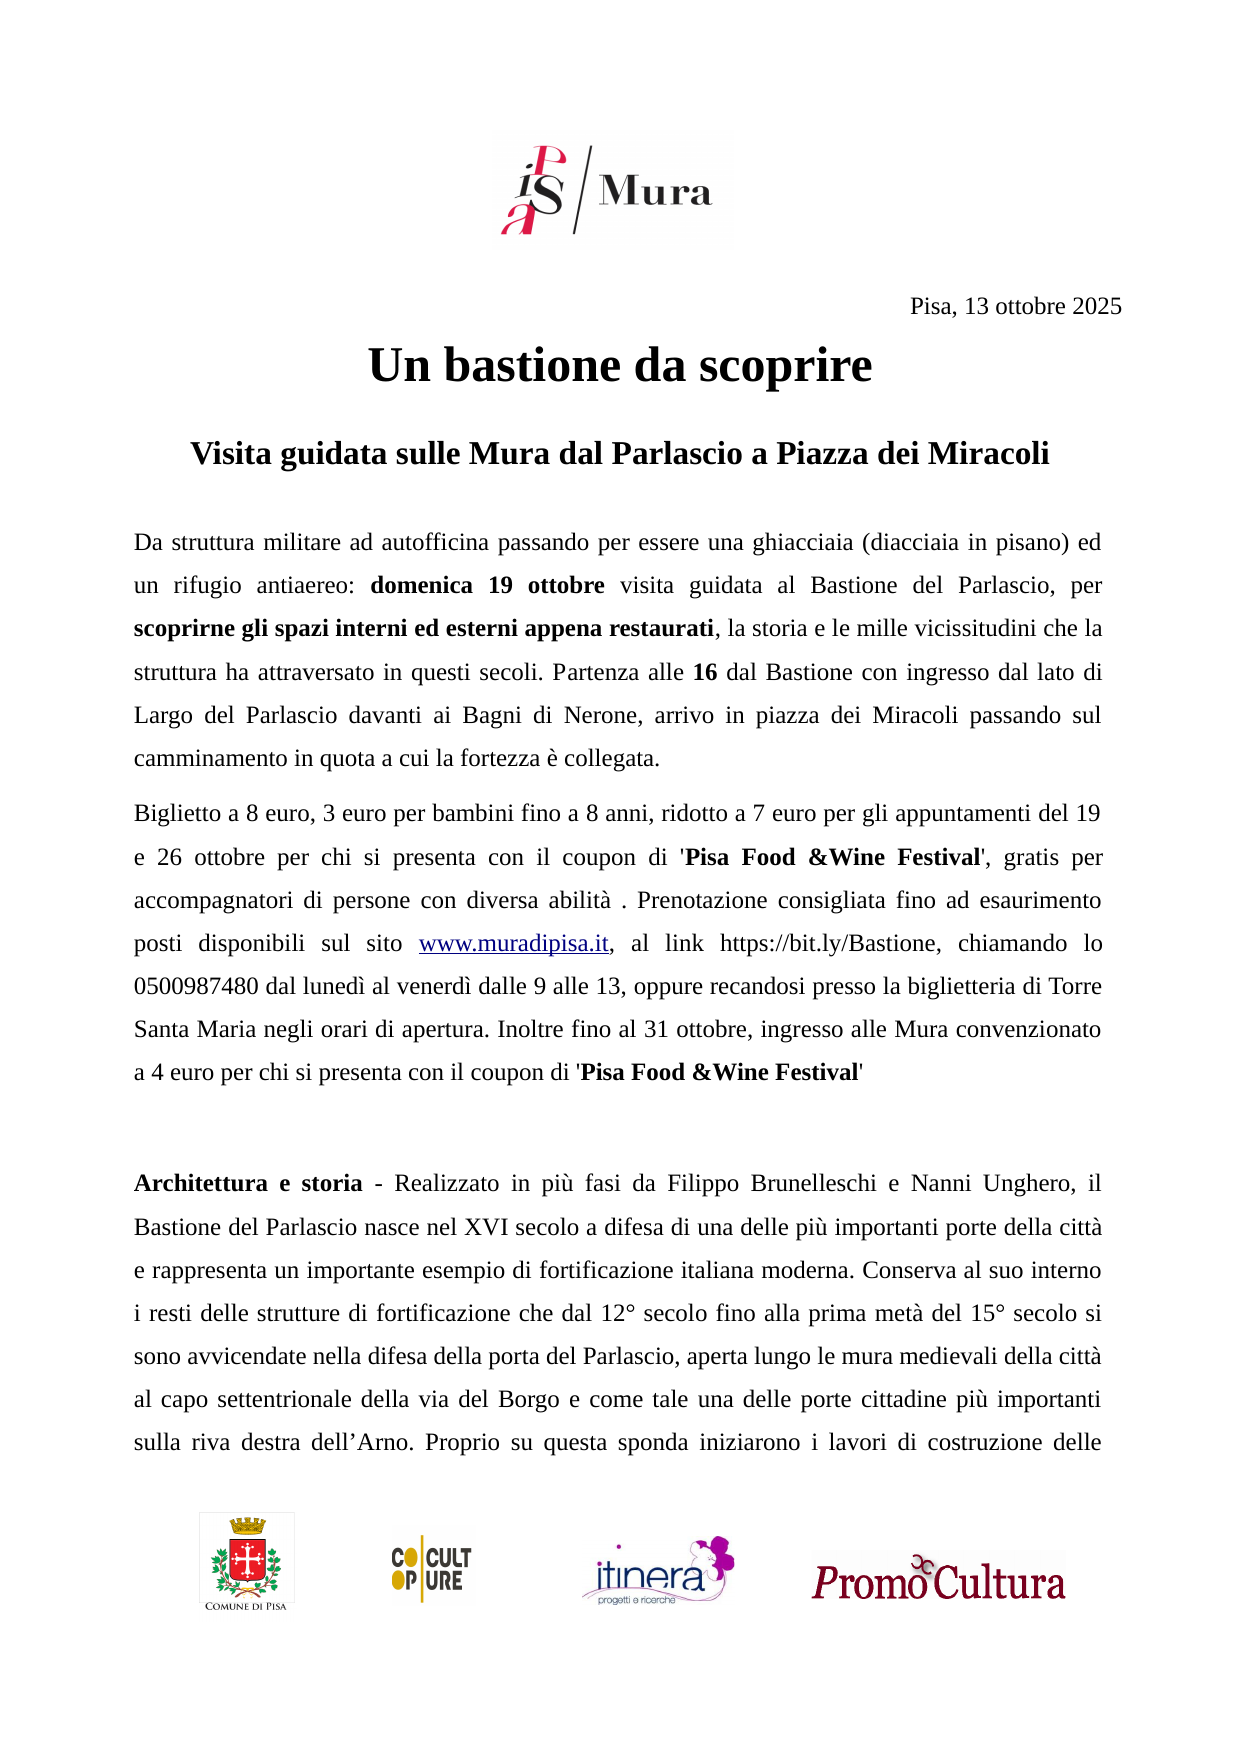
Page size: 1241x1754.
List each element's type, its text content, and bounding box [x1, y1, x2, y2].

text Biglietto a 8 euro, 3 euro per bambini fino a 8 anni, ridotto a 7 euro per gli appuntamenti del 19 e 26 ottobre per chi si presenta con il coupon di 'Pisa Food &Wine Festival', gratis per accompagnatori di persone con diversa abilità . Prenotazione consigliata fino ad esaurimento posti disponibili sul sito www.muradipisa.it, al link https://bit.ly/Bastione, chiamando lo 0500987480 dal lunedì al venerdì dalle 9 alle 13, oppure recandosi presso la biglietteria di Torre Santa Maria negli orari di apertura. Inoltre fino al 31 ottobre, ingresso alle Mura convenzionato a 4 euro per chi si presenta con il coupon di 'Pisa Food &Wine Festival' [134, 798, 1103, 1086]
picture [811, 1550, 1066, 1599]
text Un bastione da scoprire [118, 334, 1122, 392]
text Da struttura militare ad autofficina passando per essere una ghiacciaia (diacciaia in pisano) ed un rifugio antiaereo: domenica 19 ottobre visita guidata al Bastione del Parlascio, per scoprirne gli spazi interni ed esterni appena restaurati, la storia e le mille vicissitudini che la struttura ha attraversato in questi secoli. Partenza alle 16 dal Bastione con ingresso dal lato di Largo del Parlascio davanti ai Bagni di Nerone, arrivo in piazza dei Miracoli passando sul camminamento in quota a cui la fortezza è collegata. [134, 527, 1103, 772]
picture [582, 1536, 735, 1605]
text Pisa, 13 ottobre 2025 [118, 291, 1122, 320]
text Visita guidata sulle Mura dal Parlascio a Piazza dei Miracoli [118, 433, 1122, 472]
text Architettura e storia - Realizzato in più fasi da Filippo Brunelleschi e Nanni Unghero, il Bastione del Parlascio nasce nel XVI secolo a difesa di una delle più importanti porte della città e rappresenta un importante esempio di fortificazione italiana moderna. Conserva al suo interno i resti delle strutture di fortificazione che dal 12° secolo fino alla prima metà del 15° secolo si sono avvicendate nella difesa della porta del Parlascio, aperta lungo le mura medievali della città al capo settentrionale della via del Borgo e come tale una delle porte cittadine più importanti sulla riva destra dell’Arno. Proprio su questa sponda iniziarono i lavori di costruzione delle [134, 1168, 1103, 1456]
picture [199, 1512, 297, 1622]
